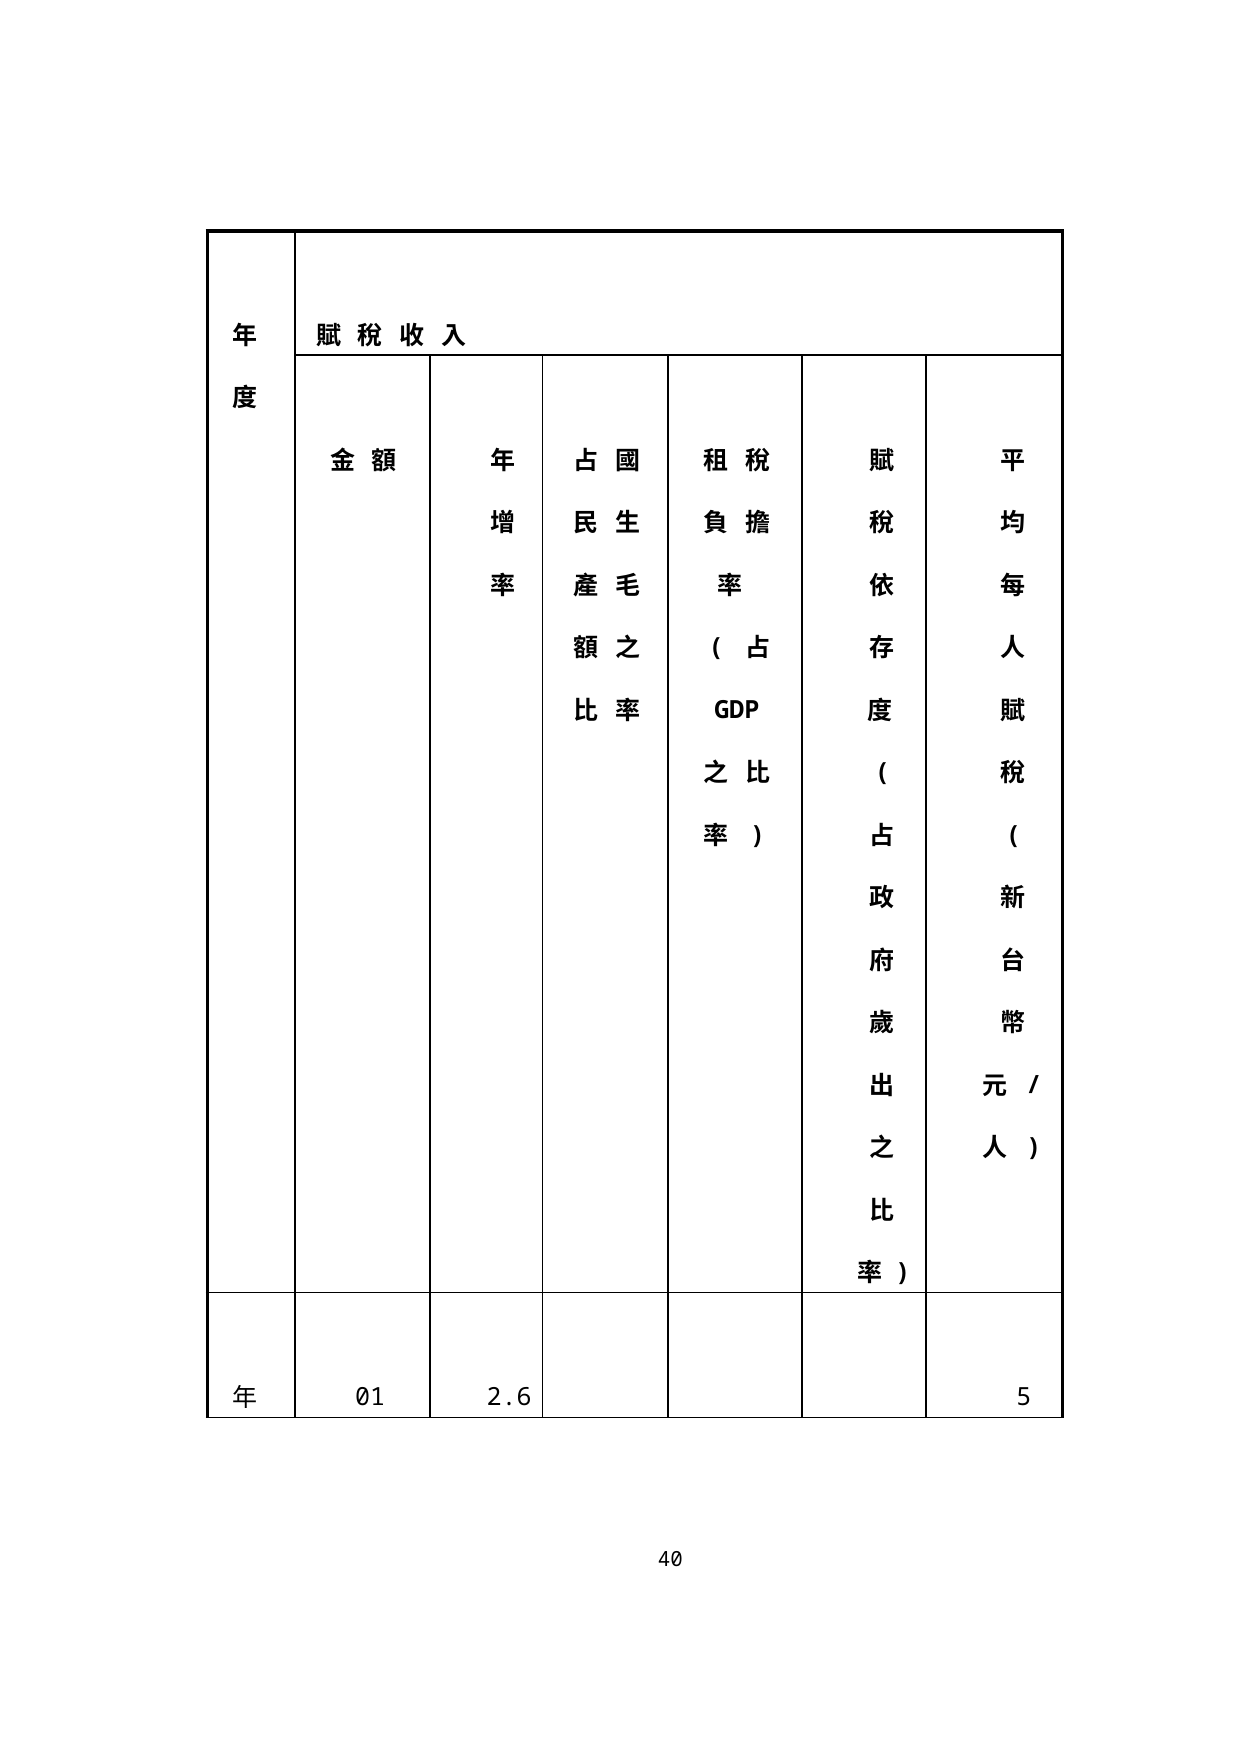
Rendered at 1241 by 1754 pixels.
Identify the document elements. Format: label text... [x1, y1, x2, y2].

table_cell [669, 1293, 801, 1417]
table_cell 賦稅依存度(占政府歲出之比率) [803, 356, 925, 1292]
table_cell 占國民生產毛額之比率 [543, 356, 667, 1292]
table_header 年度 [209, 233, 294, 1292]
table_cell -2.6 [431, 1293, 542, 1417]
table_cell 平均每人賦稅 (新台幣元/人) [927, 356, 1061, 1292]
table_cell 5 [927, 1293, 1061, 1417]
table_cell 租稅負擔率(占GDP之比率) [669, 356, 801, 1292]
table_cell 01 [296, 1293, 429, 1417]
table_cell 金額 [296, 356, 429, 1292]
table_cell [803, 1293, 925, 1417]
table_cell 年增率 [431, 356, 542, 1292]
table_cell [543, 1293, 667, 1417]
table_cell 年 [209, 1293, 294, 1417]
table_header 賦稅收入 [296, 233, 1061, 354]
